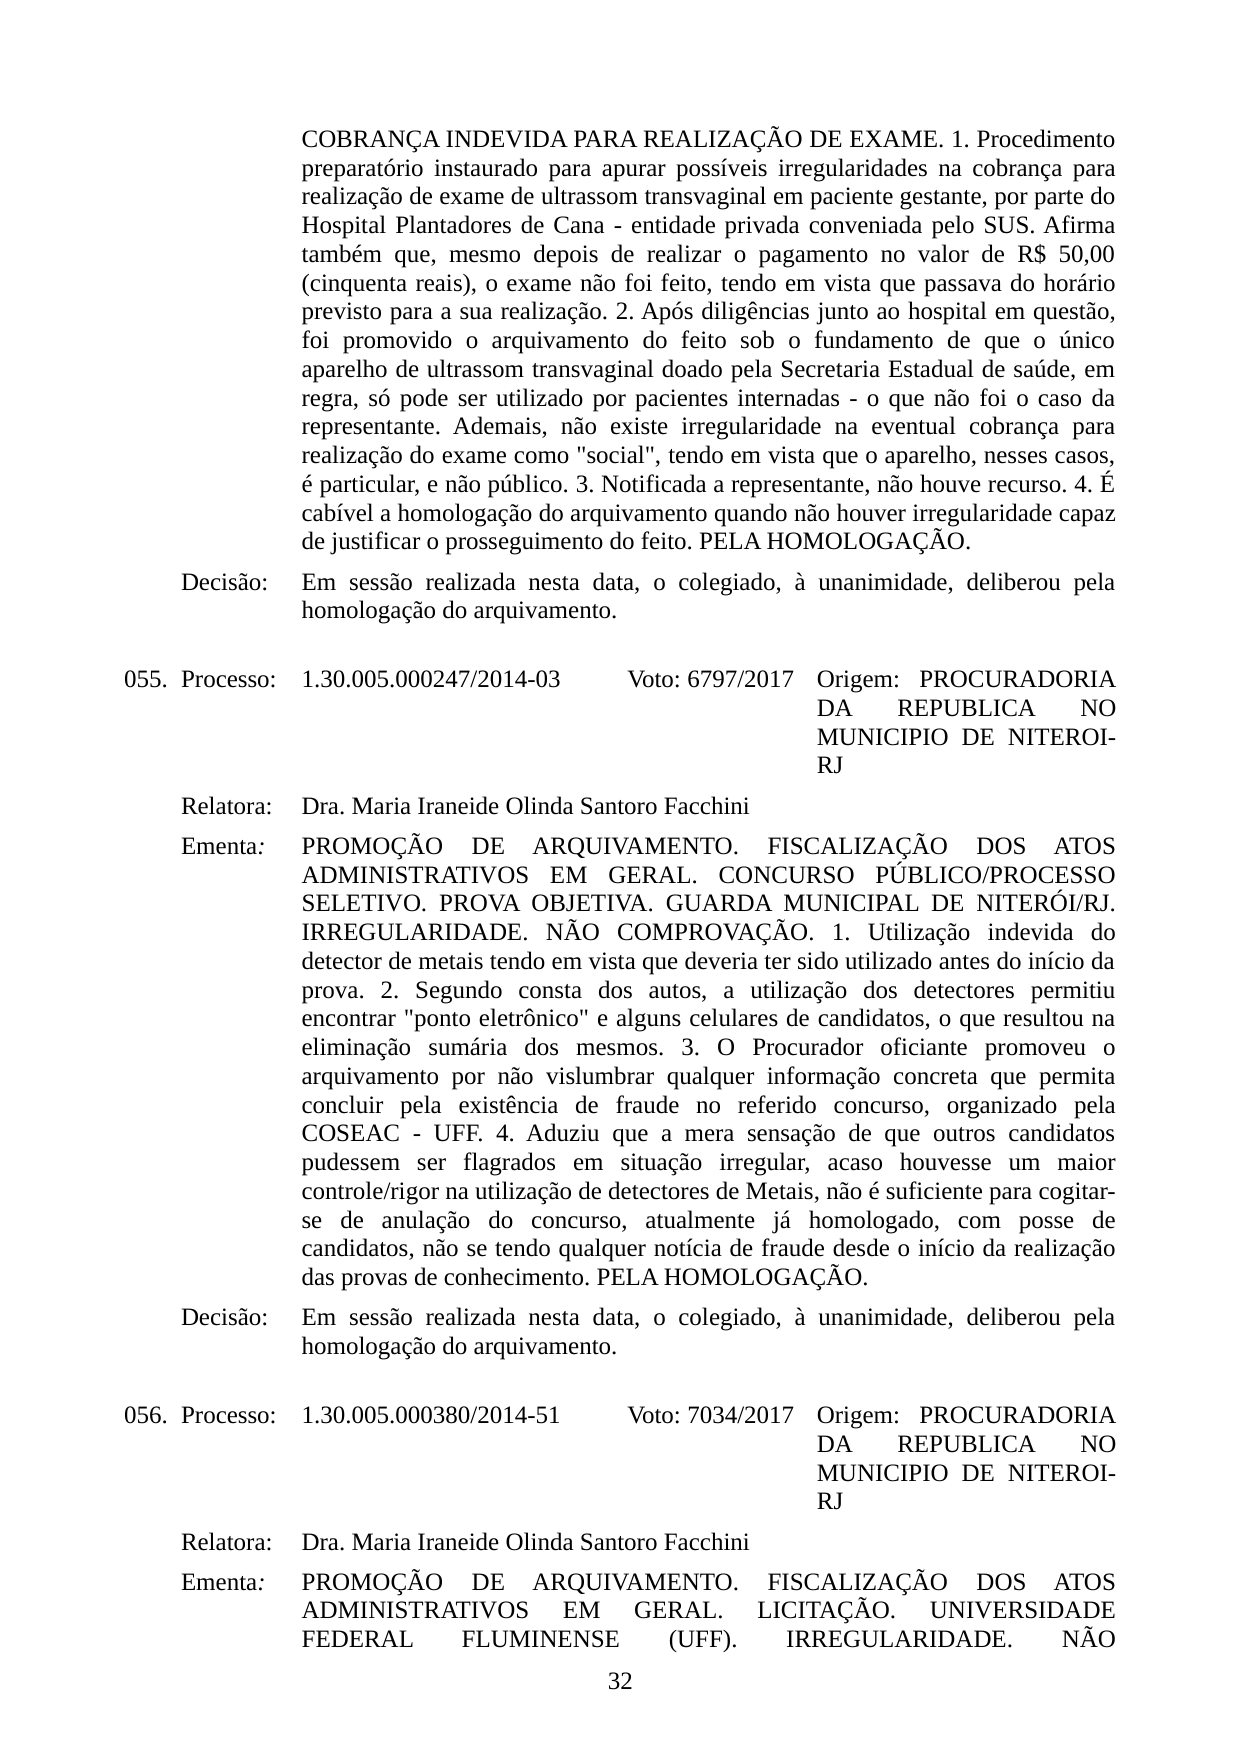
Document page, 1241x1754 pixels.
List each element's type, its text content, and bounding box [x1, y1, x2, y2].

table_cell [118, 1561, 175, 1659]
table_header Processo: [175, 659, 296, 785]
table_cell [118, 118, 175, 561]
table_cell Ementa: [175, 1561, 296, 1659]
table_cell COBRANÇA INDEVIDA PARA REALIZAÇÃO DE EXAME. 1. Procedimento preparatório instaurado para apurar possíveis irregularidades na cobrança para realização de exame de ultrassom transvaginal em paciente gestante, por parte do Hospital Plantadores de Cana - entidade privada conveniada pelo SUS. Afirma também que, mesmo depois de realizar o pagamento no valor de R$ 50,00 (cinquenta reais), o exame não foi feito, tendo em vista que passava do horário previsto para a sua realização. 2. Após diligências junto ao hospital em questão, foi promovido o arquivamento do feito sob o fundamento de que o único aparelho de ultrassom transvaginal doado pela Secretaria Estadual de saúde, em regra, só pode ser utilizado por pacientes internadas - o que não foi o caso da representante. Ademais, não existe irregularidade na eventual cobrança para realização do exame como "social", tendo em vista que o aparelho, nesses casos, é particular, e não público. 3. Notificada a representante, não houve recurso. 4. É cabível a homologação do arquivamento quando não houver irregularidade capaz de justificar o prosseguimento do feito. PELA HOMOLOGAÇÃO. [296, 118, 1122, 561]
table_cell [175, 118, 296, 561]
table_header Origem: PROCURADORIA DA REPUBLICA NO MUNICIPIO DE NITEROI-RJ [811, 1394, 1122, 1521]
table_cell [118, 785, 175, 825]
table_header 055. [118, 659, 175, 785]
table_header 056. [118, 1394, 175, 1521]
table_cell PROMOÇÃO DE ARQUIVAMENTO. FISCALIZAÇÃO DOS ATOS ADMINISTRATIVOS EM GERAL. CONCURSO PÚBLICO/PROCESSO SELETIVO. PROVA OBJETIVA. GUARDA MUNICIPAL DE NITERÓI/RJ. IRREGULARIDADE. NÃO COMPROVAÇÃO. 1. Utilização indevida do detector de metais tendo em vista que deveria ter sido utilizado antes do início da prova. 2. Segundo consta dos autos, a utilização dos detectores permitiu encontrar "ponto eletrônico" e alguns celulares de candidatos, o que resultou na eliminação sumária dos mesmos. 3. O Procurador oficiante promoveu o arquivamento por não vislumbrar qualquer informação concreta que permita concluir pela existência de fraude no referido concurso, organizado pela COSEAC - UFF. 4. Aduziu que a mera sensação de que outros candidatos pudessem ser flagrados em situação irregular, acaso houvesse um maior controle/rigor na utilização de detectores de Metais, não é suficiente para cogitar-se de anulação do concurso, atualmente já homologado, com posse de candidatos, não se tendo qualquer notícia de fraude desde o início da realização das provas de conhecimento. PELA HOMOLOGAÇÃO. [296, 825, 1122, 1297]
table_cell Relatora: [175, 1521, 296, 1561]
table_cell Em sessão realizada nesta data, o colegiado, à unanimidade, deliberou pela homologação do arquivamento. [296, 1297, 1122, 1366]
table_cell Ementa: [175, 825, 296, 1297]
table_header 1.30.005.000247/2014-03 [296, 659, 621, 785]
table_header Voto: 6797/2017 [621, 659, 811, 785]
table_cell Decisão: [175, 561, 296, 630]
table_cell [118, 561, 175, 630]
table_cell PROMOÇÃO DE ARQUIVAMENTO. FISCALIZAÇÃO DOS ATOS ADMINISTRATIVOS EM GERAL. LICITAÇÃO. UNIVERSIDADE FEDERAL FLUMINENSE (UFF). IRREGULARIDADE. NÃO [296, 1561, 1122, 1659]
table_header Processo: [175, 1394, 296, 1521]
table_cell [118, 825, 175, 1297]
table_cell Decisão: [175, 1297, 296, 1366]
table_cell Relatora: [175, 785, 296, 825]
table_header 1.30.005.000380/2014-51 [296, 1394, 621, 1521]
table_cell Dra. Maria Iraneide Olinda Santoro Facchini [296, 785, 1122, 825]
table_cell Dra. Maria Iraneide Olinda Santoro Facchini [296, 1521, 1122, 1561]
table_cell Em sessão realizada nesta data, o colegiado, à unanimidade, deliberou pela homologação do arquivamento. [296, 561, 1122, 630]
table_header Voto: 7034/2017 [621, 1394, 811, 1521]
table_cell [118, 1297, 175, 1366]
table_cell [118, 1521, 175, 1561]
table_header Origem: PROCURADORIA DA REPUBLICA NO MUNICIPIO DE NITEROI-RJ [811, 659, 1122, 785]
